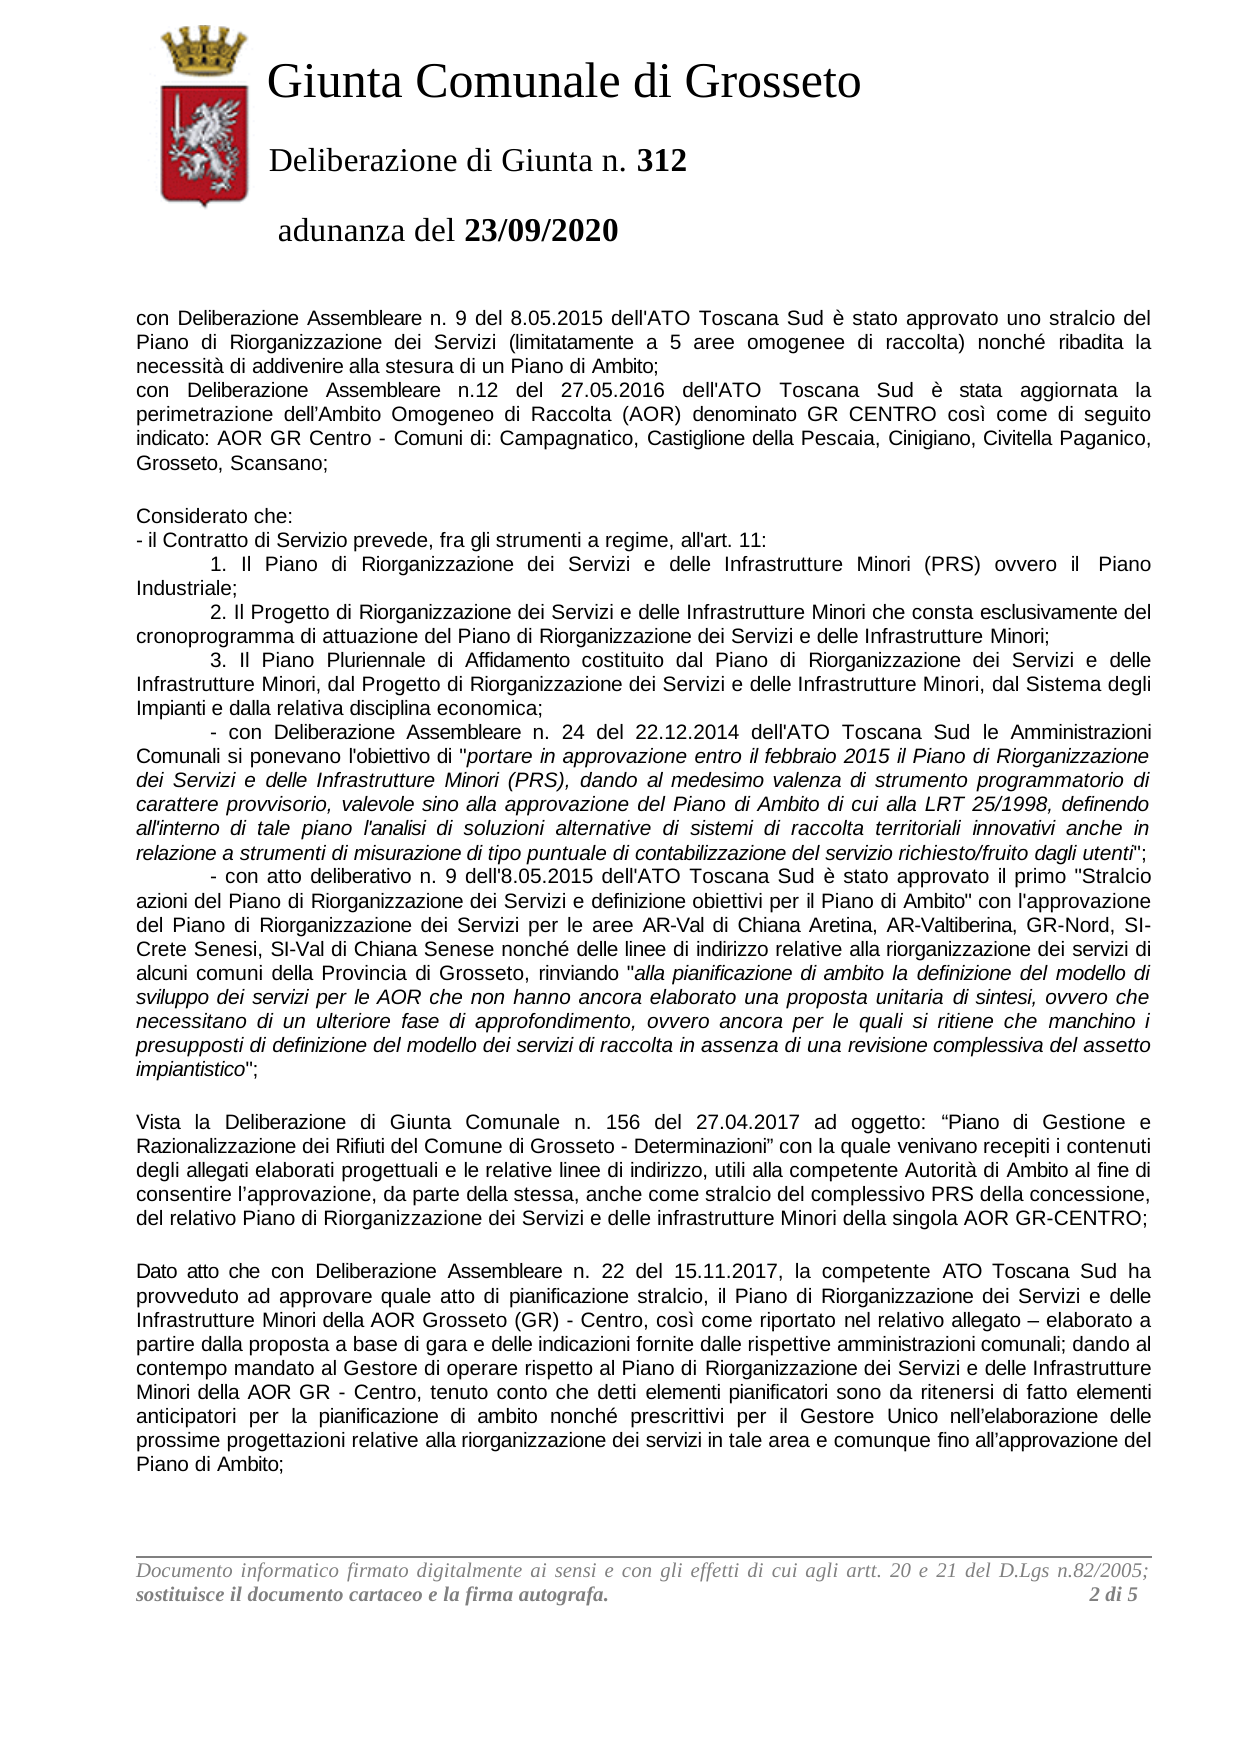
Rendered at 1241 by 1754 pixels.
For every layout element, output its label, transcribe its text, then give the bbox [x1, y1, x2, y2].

text Considerato che: [136, 503, 1152, 528]
text Vista la Deliberazione di Giunta Comunale n. 156 del 27.04.2017 ad oggetto: “Piano di Gestione e Razionalizzazione dei Rifiuti del Comune di Grosseto - Determinazioni” con la quale venivano recepiti i contenuti degli allegati elaborati progettuali e le relative linee di indirizzo, utili alla competente Autorità di Ambito al fine di consentire l’approvazione, da parte della stessa, anche come stralcio del complessivo PRS della concessione, del relativo Piano di Riorganizzazione dei Servizi e delle infrastrutture Minori della singola AOR GR-CENTRO; [136, 1110, 1152, 1230]
text - il Contratto di Servizio prevede, fra gli strumenti a regime, all'art. 11: [136, 528, 1152, 552]
text 2. Il Progetto di Riorganizzazione dei Servizi e delle Infrastrutture Minori che consta esclusivamente del cronoprogramma di attuazione del Piano di Riorganizzazione dei Servizi e delle Infrastrutture Minori; [136, 600, 1152, 648]
text 3. Il Piano Pluriennale di Affidamento costituito dal Piano di Riorganizzazione dei Servizi e delle Infrastrutture Minori, dal Progetto di Riorganizzazione dei Servizi e delle Infrastrutture Minori, dal Sistema degli Impianti e dalla relativa disciplina economica; [136, 648, 1152, 720]
text Dato atto che con Deliberazione Assembleare n. 22 del 15.11.2017, la competente ATO Toscana Sud ha provveduto ad approvare quale atto di pianificazione stralcio, il Piano di Riorganizzazione dei Servizi e delle Infrastrutture Minori della AOR Grosseto (GR) - Centro, così come riportato nel relativo allegato – elaborato a partire dalla proposta a base di gara e delle indicazioni fornite dalle rispettive amministrazioni comunali; dando al contempo mandato al Gestore di operare rispetto al Piano di Riorganizzazione dei Servizi e delle Infrastrutture Minori della AOR GR - Centro, tenuto conto che detti elementi pianificatori sono da ritenersi di fatto elementi anticipatori per la pianificazione di ambito nonché prescrittivi per il Gestore Unico nell’elaborazione delle prossime progettazioni relative alla riorganizzazione dei servizi in tale area e comunque fino all’approvazione del Piano di Ambito; [136, 1259, 1152, 1476]
text 1. Il Piano di Riorganizzazione dei Servizi e delle Infrastrutture Minori (PRS) ovvero il Piano Industriale; [136, 552, 1152, 600]
text - con atto deliberativo n. 9 dell'8.05.2015 dell'ATO Toscana Sud è stato approvato il primo "Stralcio azioni del Piano di Riorganizzazione dei Servizi e definizione obiettivi per il Piano di Ambito" con l'approvazione del Piano di Riorganizzazione dei Servizi per le aree AR-Val di Chiana Aretina, AR-Valtiberina, GR-Nord, SI-Crete Senesi, SI-Val di Chiana Senese nonché delle linee di indirizzo relative alla riorganizzazione dei servizi di alcuni comuni della Provincia di Grosseto, rinviando "alla pianificazione di ambito la definizione del modello di sviluppo dei servizi per le AOR che non hanno ancora elaborato una proposta unitaria di sintesi, ovvero che necessitano di un ulteriore fase di approfondimento, ovvero ancora per le quali si ritiene che manchino i presupposti di definizione del modello dei servizi di raccolta in assenza di una revisione complessiva del assetto impiantistico"; [136, 864, 1152, 1081]
text con Deliberazione Assembleare n. 9 del 8.05.2015 dell'ATO Toscana Sud è stato approvato uno stralcio del Piano di Riorganizzazione dei Servizi (limitatamente a 5 aree omogenee di raccolta) nonché ribadita la necessità di addivenire alla stesura di un Piano di Ambito; [136, 306, 1152, 378]
text - con Deliberazione Assembleare n. 24 del 22.12.2014 dell'ATO Toscana Sud le Amministrazioni Comunali si ponevano l'obiettivo di "portare in approvazione entro il febbraio 2015 il Piano di Riorganizzazione dei Servizi e delle Infrastrutture Minori (PRS), dando al medesimo valenza di strumento programmatorio di carattere provvisorio, valevole sino alla approvazione del Piano di Ambito di cui alla LRT 25/1998, definendo all'interno di tale piano l'analisi di soluzioni alternative di sistemi di raccolta territoriali innovativi anche in relazione a strumenti di misurazione di tipo puntuale di contabilizzazione del servizio richiesto/fruito dagli utenti"; [136, 720, 1152, 864]
text con Deliberazione Assembleare n.12 del 27.05.2016 dell'ATO Toscana Sud è stata aggiornata la perimetrazione dell’Ambito Omogeneo di Raccolta (AOR) denominato GR CENTRO così come di seguito indicato: AOR GR Centro - Comuni di: Campagnatico, Castiglione della Pescaia, Cinigiano, Civitella Paganico, Grosseto, Scansano; [136, 378, 1152, 474]
